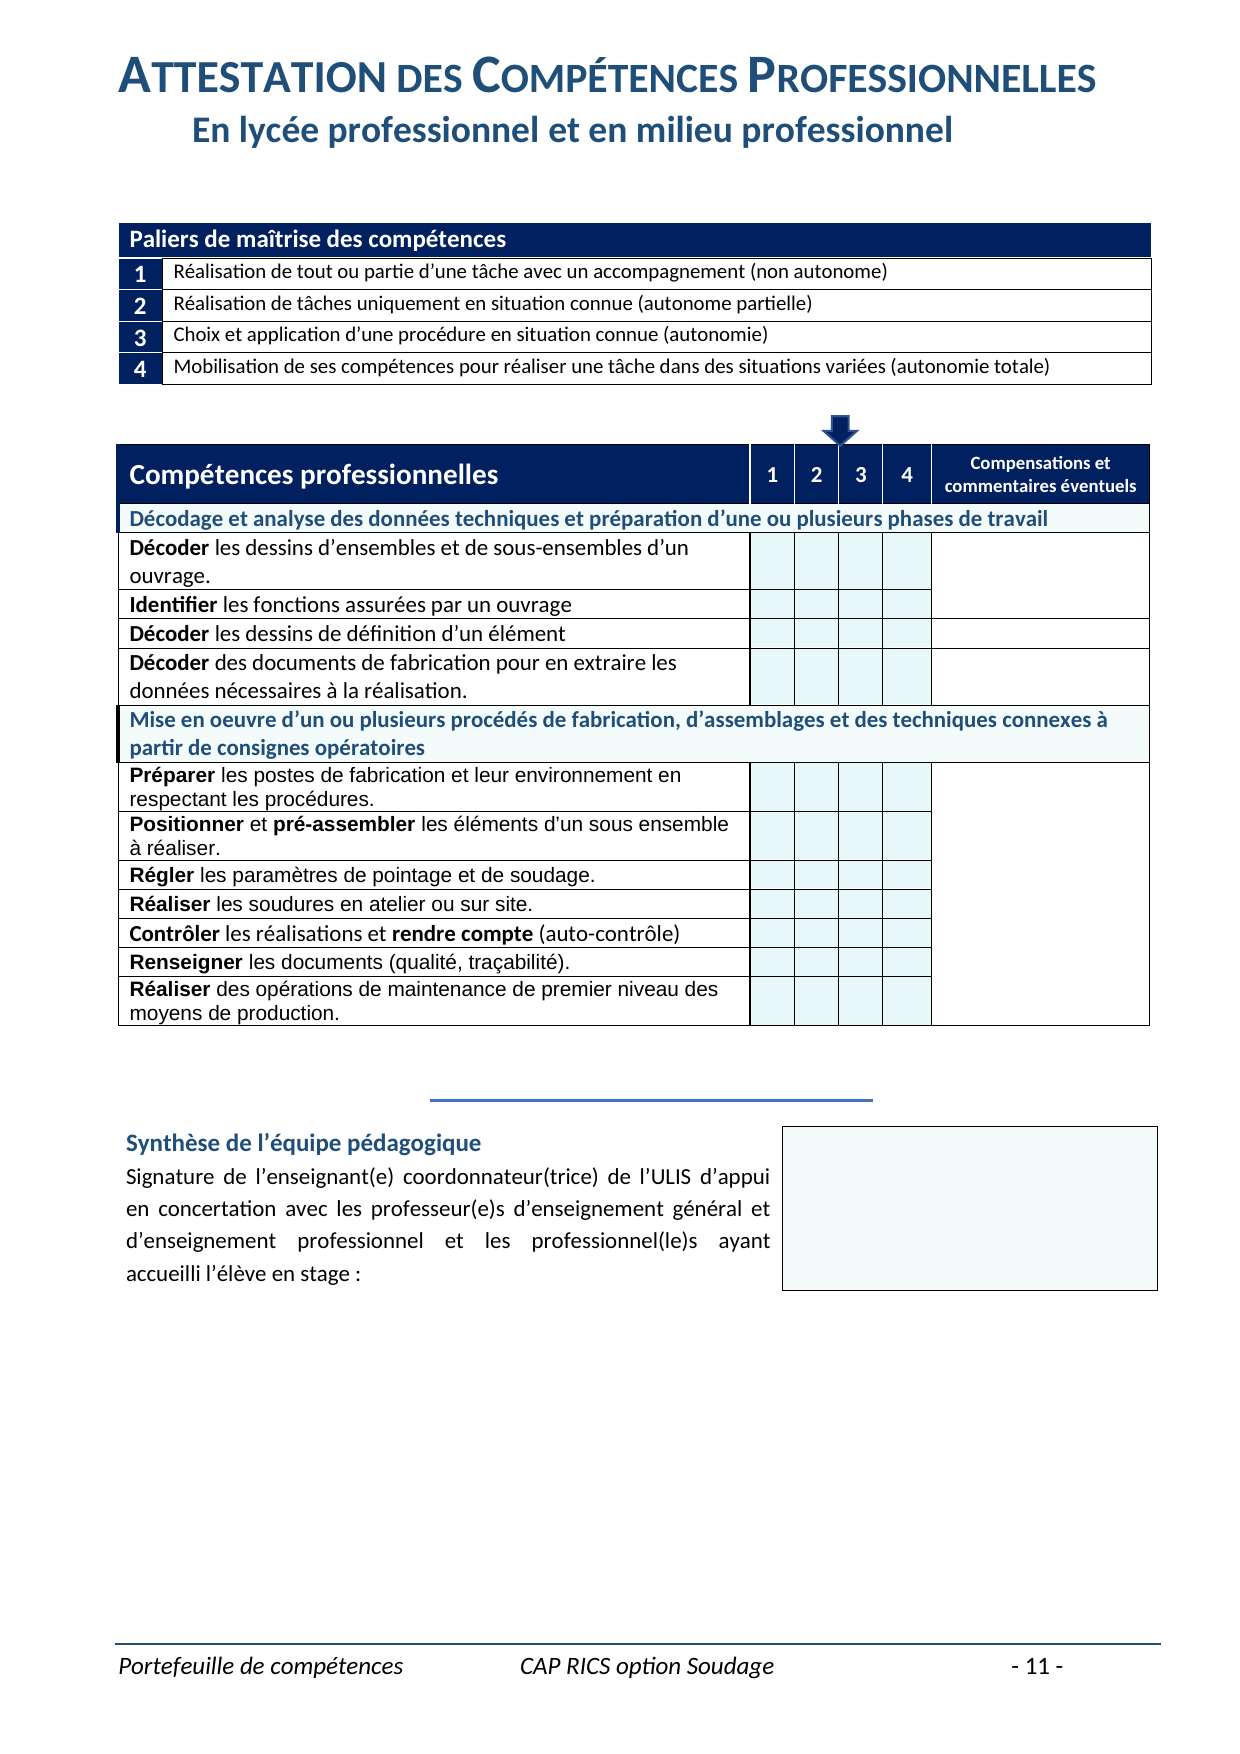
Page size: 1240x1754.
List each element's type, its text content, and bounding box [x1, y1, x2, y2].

table_cell Décodage et analyse des données techniques et préparation d’une ou plusieurs phases de travail [120, 504, 1149, 532]
table_cell [751, 649, 794, 704]
table_cell Mobilisation de ses compétences pour réaliser une tâche dans des situations variées (autonomie totale) [163, 353, 1151, 384]
table_cell [932, 763, 1149, 1025]
table_cell [932, 533, 1149, 618]
table_header Compensations et commentaires éventuels [932, 445, 1149, 503]
table_cell [839, 649, 882, 704]
table_cell [883, 763, 931, 811]
table_cell [751, 890, 794, 918]
table_cell [751, 763, 794, 811]
table_cell [795, 861, 838, 888]
table_cell Identifier les fonctions assurées par un ouvrage [119, 590, 749, 618]
table_cell Réalisation de tâches uniquement en situation connue (autonome partielle) [163, 290, 1151, 321]
table_cell [751, 619, 794, 647]
table_cell [795, 919, 838, 947]
table_cell [751, 812, 794, 859]
table_cell [932, 649, 1149, 704]
table_cell [795, 649, 838, 704]
table_cell [883, 861, 931, 888]
table_cell [839, 590, 882, 618]
table_header Synthèse de l’équipe pédagogique Signature de l’enseignant(e) coordonnateur(trice) de l’ULIS d’appui en concertation avec les professeur(e)s d’enseignement général et d’enseignement professionnel et les professionnel(le)s ayant accueilli l’élève en stage : [115, 1126, 782, 1290]
table_cell [839, 619, 882, 647]
table_cell Contrôler les réalisations et rendre compte (auto-contrôle) [119, 919, 749, 947]
text En lycée professionnel et en milieu professionnel [118, 106, 1107, 152]
table_cell [839, 948, 882, 976]
table_cell [839, 533, 882, 589]
table_header Paliers de maîtrise des compétences [119, 223, 1151, 257]
table_header 3 [839, 445, 882, 503]
table_cell [883, 649, 931, 704]
text ATTESTATION DES COMPÉTENCES PROFESSIONNELLES [118, 40, 1107, 106]
table_cell [883, 533, 931, 589]
table_header 4 [883, 445, 931, 503]
table_cell Mise en oeuvre d’un ou plusieurs procédés de fabrication, d’assemblages et des techniques connexes à partir de consignes opératoires [120, 706, 1149, 762]
table_header Compétences professionnelles [120, 445, 749, 503]
table_header 2 [795, 445, 838, 503]
table_cell [795, 977, 838, 1025]
table_cell Réalisation de tout ou partie d’une tâche avec un accompagnement (non autonome) [163, 259, 1151, 289]
table_cell [883, 948, 931, 976]
table_cell [883, 590, 931, 618]
table_cell [839, 977, 882, 1025]
table_cell [795, 590, 838, 618]
table_cell [932, 619, 1149, 647]
table_cell [839, 763, 882, 811]
table_cell [795, 619, 838, 647]
table_cell Décoder des documents de fabrication pour en extraire les données nécessaires à la réalisation. [119, 649, 749, 704]
table_cell Réaliser les soudures en atelier ou sur site. [119, 890, 749, 918]
table_cell [839, 812, 882, 859]
table_cell [795, 763, 838, 811]
table_cell [883, 977, 931, 1025]
table_cell [795, 948, 838, 976]
table_cell [751, 533, 794, 589]
table_cell Préparer les postes de fabrication et leur environnement en respectant les procédures. [119, 763, 749, 811]
table_cell [839, 890, 882, 918]
table_cell [795, 533, 838, 589]
table_header 1 [751, 445, 794, 503]
table_header [783, 1127, 1157, 1290]
table_cell [795, 890, 838, 918]
table_cell [751, 948, 794, 976]
table_cell [839, 861, 882, 888]
table_cell Choix et application d’une procédure en situation connue (autonomie) [163, 322, 1151, 352]
table_cell Décoder les dessins de définition d’un élément [119, 619, 749, 647]
table_cell [883, 619, 931, 647]
table_cell 3 [119, 322, 162, 352]
table_cell Positionner et pré-assembler les éléments d’un sous ensemble à réaliser. [119, 812, 749, 859]
table_cell Régler les paramètres de pointage et de soudage. [119, 861, 749, 888]
table_cell 4 [119, 353, 162, 384]
table_cell [883, 919, 931, 947]
table_cell [839, 919, 882, 947]
table_cell Réaliser des opérations de maintenance de premier niveau des moyens de production. [119, 977, 749, 1025]
table_cell Renseigner les documents (qualité, traçabilité). [119, 948, 749, 976]
table_cell Décoder les dessins d’ensembles et de sous-ensembles d’un ouvrage. [119, 533, 749, 589]
table_cell [751, 977, 794, 1025]
table_cell [751, 590, 794, 618]
table_cell 1 [119, 259, 162, 289]
table_cell [883, 890, 931, 918]
table_cell 2 [119, 290, 162, 321]
table_cell [751, 919, 794, 947]
table_cell [883, 812, 931, 859]
table_cell [751, 861, 794, 888]
table_cell [795, 812, 838, 859]
